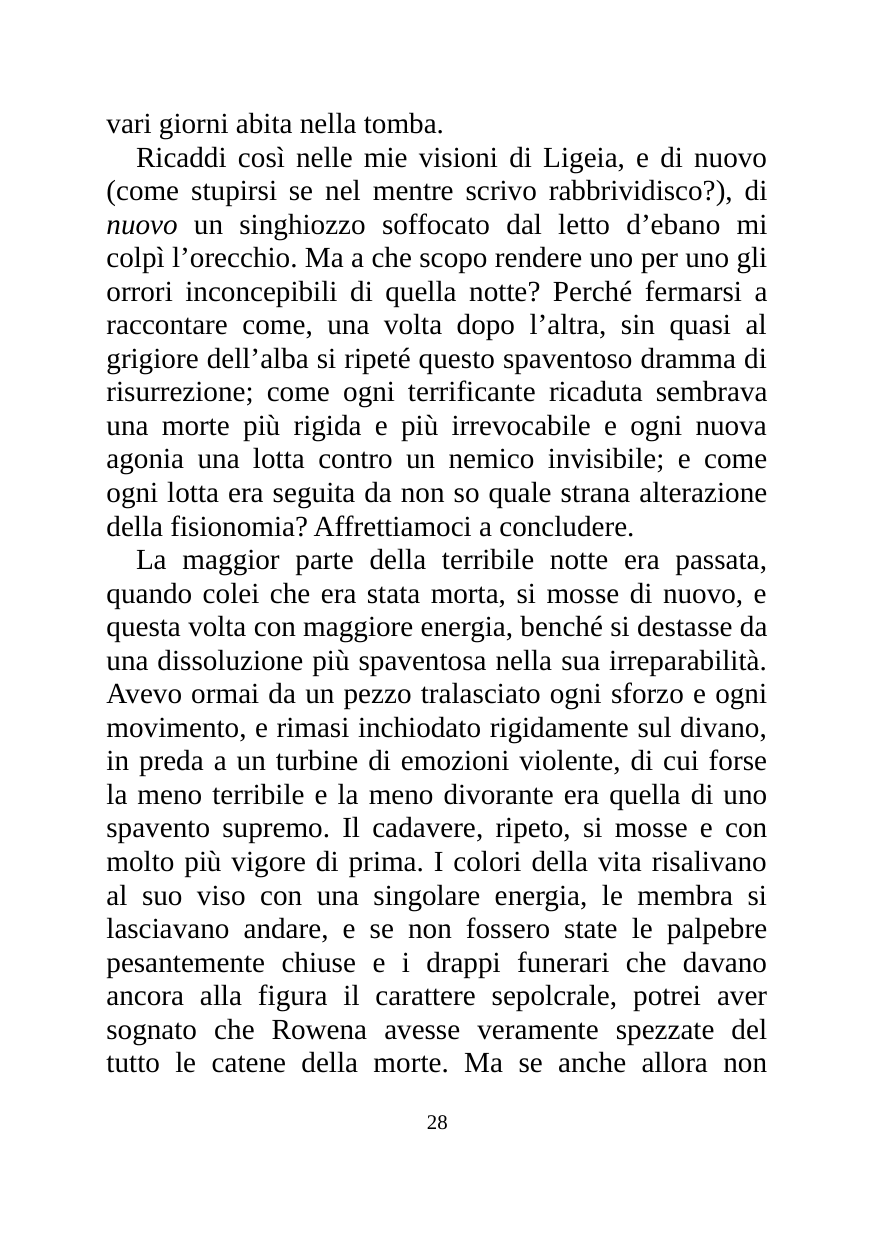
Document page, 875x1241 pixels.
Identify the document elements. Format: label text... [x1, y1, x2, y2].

text Ricaddi così nelle mie visioni di Ligeia, e di nuovo (come stupirsi se nel mentre scrivo rabbrividisco?), di nuovo un singhiozzo soffocato dal letto d’ebano mi colpì l’orecchio. Ma a che scopo rendere uno per uno gli orrori inconcepibili di quella notte? Perché fermarsi a raccontare come, una volta dopo l’altra, sin quasi al grigiore dell’alba si ripeté questo spaventoso dramma di risurrezione; come ogni terrificante ricaduta sembrava una morte più rigida e più irrevocabile e ogni nuova agonia una lotta contro un nemico invisibile; e come ogni lotta era seguita da non so quale strana alterazione della fisionomia? Affrettiamoci a concludere. [106, 140, 768, 542]
text vari giorni abita nella tomba. [106, 106, 768, 140]
text La maggior parte della terribile notte era passata, quando colei che era stata morta, si mosse di nuovo, e questa volta con maggiore energia, benché si destasse da una dissoluzione più spaventosa nella sua irreparabilità. Avevo ormai da un pezzo tralasciato ogni sforzo e ogni movimento, e rimasi inchiodato rigidamente sul divano, in preda a un turbine di emozioni violente, di cui forse la meno terribile e la meno divorante era quella di uno spavento supremo. Il cadavere, ripeto, si mosse e con molto più vigore di prima. I colori della vita risalivano al suo viso con una singolare energia, le membra si lasciavano andare, e se non fossero state le palpebre pesantemente chiuse e i drappi funerari che davano ancora alla figura il carattere sepolcrale, potrei aver sognato che Rowena avesse veramente spezzate del tutto le catene della morte. Ma se anche allora non [106, 542, 768, 1079]
